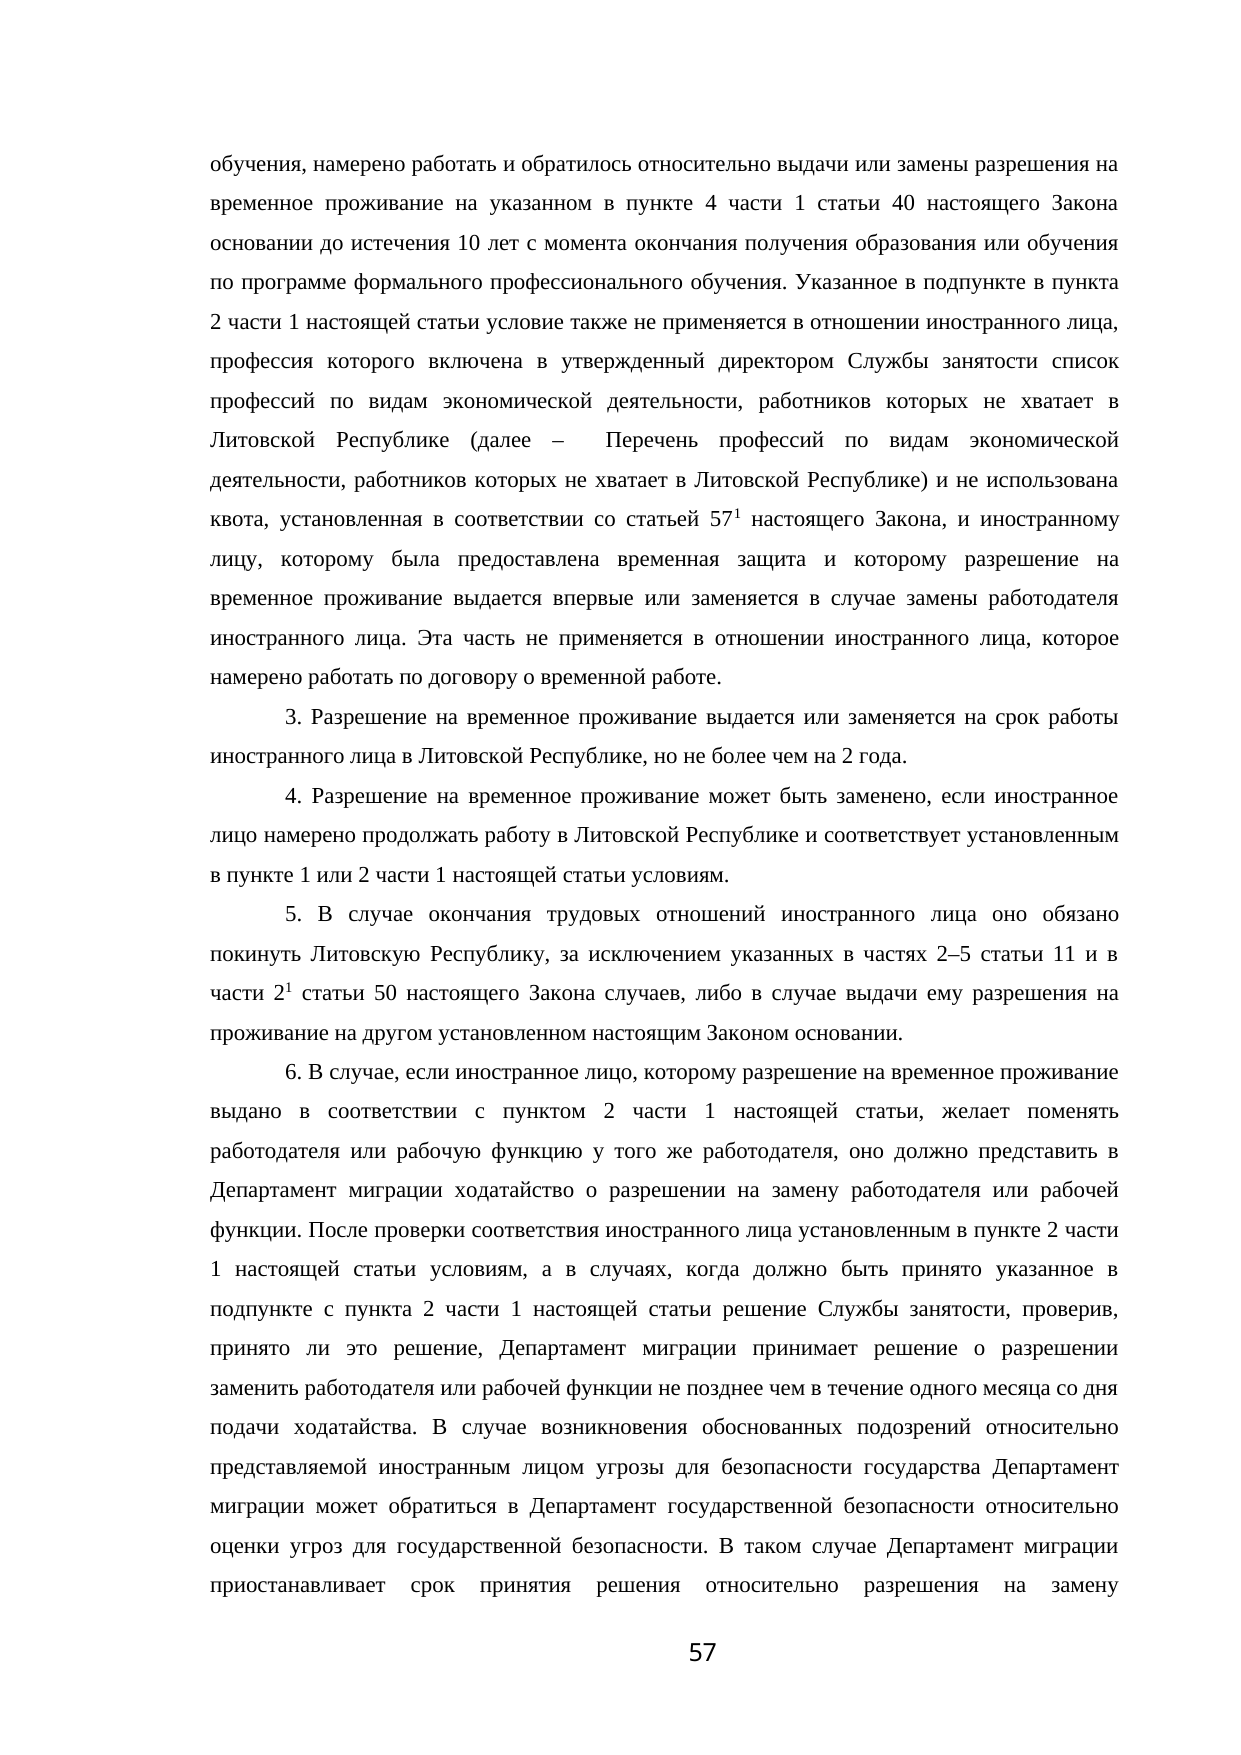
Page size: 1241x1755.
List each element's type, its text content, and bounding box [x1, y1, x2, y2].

text 4. Разрешение на временное проживание может быть заменено, если иностранное лицо намерено продолжать работу в Литовской Республике и соответствует установленным в пункте 1 или 2 части 1 настоящей статьи условиям. [210, 782, 1120, 887]
text обучения, намерено работать и обратилось относительно выдачи или замены разрешения на временное проживание на указанном в пункте 4 части 1 статьи 40 настоящего Закона основании до истечения 10 лет с момента окончания получения образования или обучения по программе формального профессионального обучения. Указанное в подпункте в пункта 2 части 1 настоящей статьи условие также не применяется в отношении иностранного лица, профессия которого включена в утвержденный директором Службы занятости список профессий по видам экономической деятельности, работников которых не хватает в Литовской Республике (далее – Перечень профессий по видам экономической деятельности, работников которых не хватает в Литовской Республике) и не использована квота, установленная в соответствии со статьей 571 настоящего Закона, и иностранному лицу, которому была предоставлена временная защита и которому разрешение на временное проживание выдается впервые или заменяется в случае замены работодателя иностранного лица. Эта часть не применяется в отношении иностранного лица, которое намерено работать по договору о временной работе. [210, 150, 1120, 689]
text 3. Разрешение на временное проживание выдается или заменяется на срок работы иностранного лица в Литовской Республике, но не более чем на 2 года. [210, 703, 1120, 768]
text 6. В случае, если иностранное лицо, которому разрешение на временное проживание выдано в соответствии с пунктом 2 части 1 настоящей статьи, желает поменять работодателя или рабочую функцию у того же работодателя, оно должно представить в Департамент миграции ходатайство о разрешении на замену работодателя или рабочей функции. После проверки соответствия иностранного лица установленным в пункте 2 части 1 настоящей статьи условиям, а в случаях, когда должно быть принято указанное в подпункте с пункта 2 части 1 настоящей статьи решение Службы занятости, проверив, принято ли это решение, Департамент миграции принимает решение о разрешении заменить работодателя или рабочей функции не позднее чем в течение одного месяца со дня подачи ходатайства. В случае возникновения обоснованных подозрений относительно представляемой иностранным лицом угрозы для безопасности государства Департамент миграции может обратиться в Департамент государственной безопасности относительно оценки угроз для государственной безопасности. В таком случае Департамент миграции приостанавливает срок принятия решения относительно разрешения на замену [210, 1058, 1120, 1598]
text 5. В случае окончания трудовых отношений иностранного лица оно обязано покинуть Литовскую Республику, за исключением указанных в частях 2–5 статьи 11 и в части 21 статьи 50 настоящего Закона случаев, либо в случае выдачи ему разрешения на проживание на другом установленном настоящим Законом основании. [210, 900, 1120, 1045]
